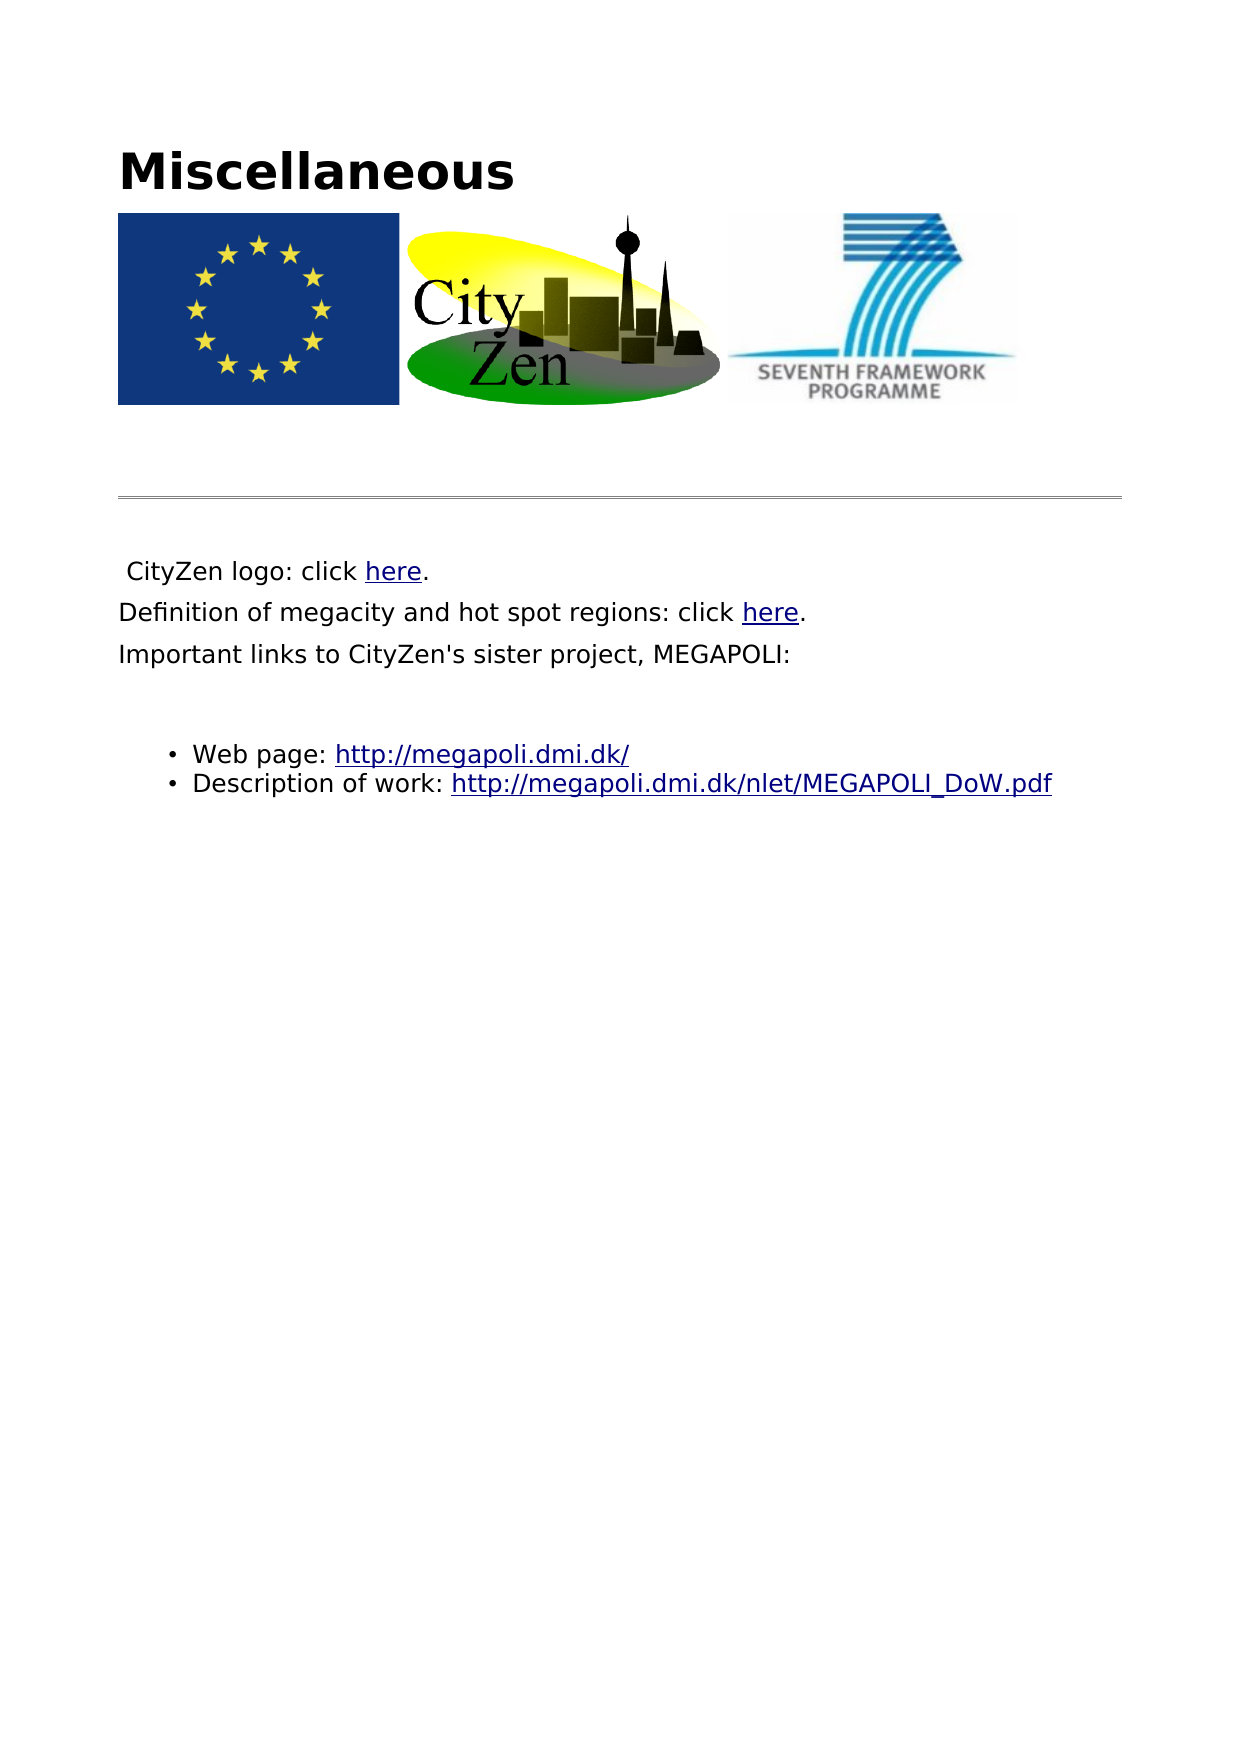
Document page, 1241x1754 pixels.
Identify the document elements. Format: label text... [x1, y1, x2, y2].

list Description of work: http://megapoli.dmi.dk/nlet/MEGAPOLI_DoW.pdf [177, 769, 1122, 799]
picture [118, 213, 400, 405]
picture [727, 213, 1025, 405]
text Important links to CityZen's sister project, MEGAPOLI: [118, 640, 1122, 698]
subtitle Miscellaneous [118, 143, 1122, 201]
picture [407, 215, 720, 405]
list Web page: http://megapoli.dmi.dk/ [177, 740, 1122, 769]
text Definition of megacity and hot spot regions: click here. [118, 598, 1122, 628]
text CityZen logo: click here. [118, 528, 1122, 586]
